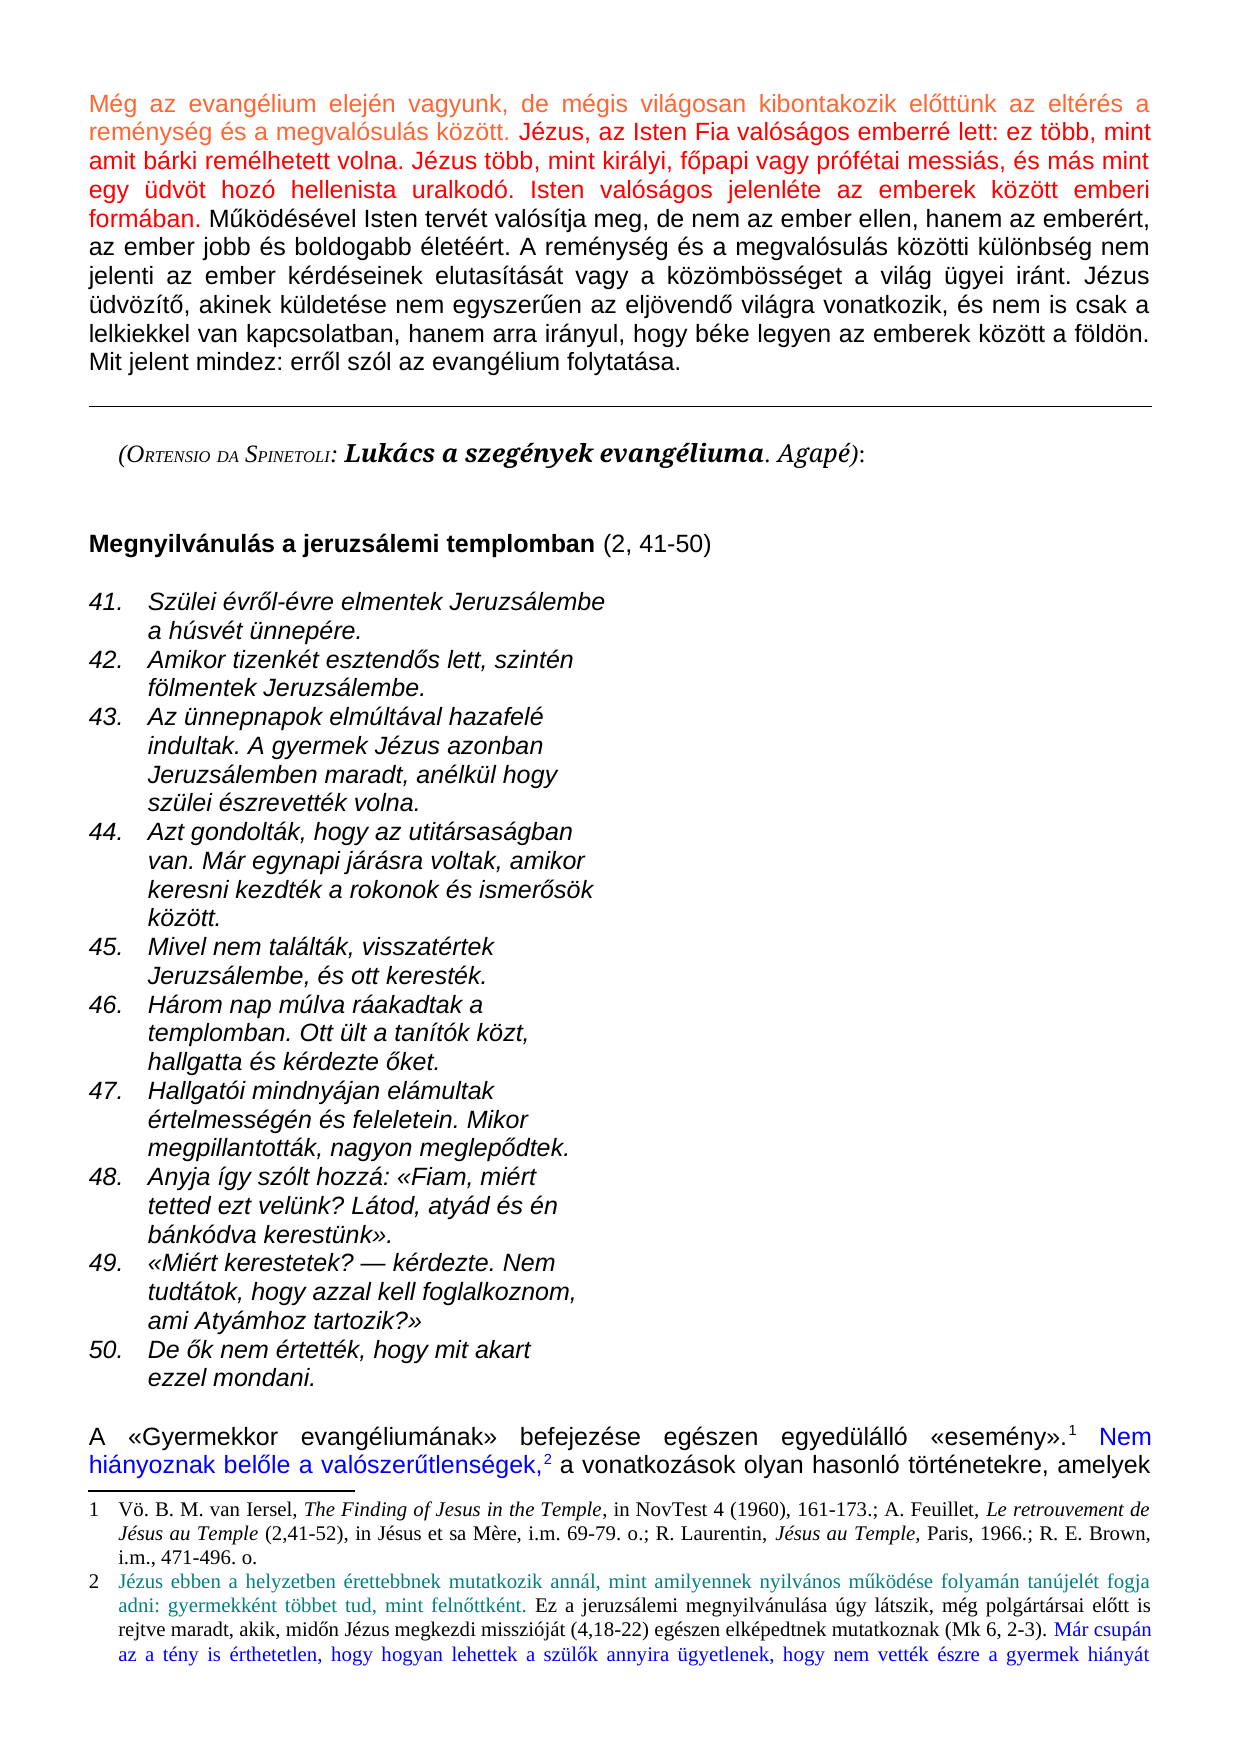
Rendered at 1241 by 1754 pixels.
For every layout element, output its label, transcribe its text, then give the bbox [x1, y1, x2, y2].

text Még az evangélium elején vagyunk, de mégis világosan kibontakozik előttünk az eltérés a reménység és a megvalósulás között. Jézus, az Isten Fia valóságos emberré lett: ez több, mint amit bárki remélhetett volna. Jézus több, mint királyi, főpapi vagy prófétai messiás, és más mint egy üdvöt hozó hellenista uralkodó. Isten valóságos jelenléte az emberek között emberi formában. Működésével Isten tervét valósítja meg, de nem az ember ellen, hanem az emberért, az ember jobb és boldogabb életéért. A reménység és a megvalósulás közötti különbség nem jelenti az ember kérdéseinek elutasítását vagy a közömbösséget a világ ügyei iránt. Jézus üdvözítő, akinek küldetése nem egyszerűen az eljövendő világra vonatkozik, és nem is csak a lelkiekkel van kapcsolatban, hanem arra irányul, hogy béke legyen az emberek között a földön. Mit jelent mindez: erről szól az evangélium folytatása. [88, 88, 1152, 376]
text 46. Három nap múlva ráakadtak a templomban. Ott ült a tanítók közt, hallgatta és kérdezte őket. [88, 990, 1152, 1076]
text Megnyilvánulás a jeruzsálemi templomban (2, 41-50) [88, 529, 1152, 558]
text 44. Azt gondolták, hogy az utitársaságban van. Már egynapi járásra voltak, amikor keresni kezdték a rokonok és ismerősök között. [88, 817, 1152, 932]
text Jézus ebben a helyzetben érettebbnek mutatkozik annál, mint amilyennek nyilvános működése folyamán tanújelét fogja adni: gyermekként többet tud, mint felnőttként. Ez a jeruzsálemi megnyilvánulása úgy látszik, még polgártársai előtt is rejtve maradt, akik, midőn Jézus megkezdi misszióját (4,18-22) egészen elképedtnek mutatkoznak (Mk 6, 2-3). Már csupán az a tény is érthetetlen, hogy hogyan lehettek a szülők annyira ügyetlenek, hogy nem vették észre a gyermek hiányát [88, 1569, 1152, 1665]
text 50. De ők nem értették, hogy mit akart ezzel mondani. [88, 1335, 1152, 1392]
text 41. Szülei évről-évre elmentek Jeruzsálembe a húsvét ünnepére. [88, 587, 1152, 645]
text A «Gyermekkor evangéliumának» befejezése egészen egyedülálló «esemény». Nem hiányoznak belőle a valószerűtlenségek, a vonatkozások olyan hasonló történetekre, amelyek [88, 1422, 1152, 1479]
text 48. Anyja így szólt hozzá: «Fiam, miért tetted ezt velünk? Látod, atyád és én bánkódva kerestünk». [88, 1162, 1152, 1248]
text 49. «Miért kerestetek? — kérdezte. Nem tudtátok, hogy azzal kell foglalkoznom, ami Atyámhoz tartozik?» [88, 1248, 1152, 1335]
text (Ortensio da Spinetoli: Lukács a szegények evangéliuma. Agapé): [88, 407, 1152, 499]
text 47. Hallgatói mindnyájan elámultak értelmességén és feleletein. Mikor megpillantották, nagyon meglepődtek. [88, 1076, 1152, 1162]
text Vö. B. M. van Iersel, The Finding of Jesus in the Temple, in NovTest 4 (1960), 161-173.; A. Feuillet, Le retrouvement de Jésus au Temple (2,41-52), in Jésus et sa Mère, i.m. 69-79. o.; R. Laurentin, Jésus au Temple, Paris, 1966.; R. E. Brown, i.m., 471-496. o. [88, 1497, 1152, 1569]
text 43. Az ünnepnapok elmúltával hazafelé indultak. A gyermek Jézus azonban Jeruzsálemben maradt, anélkül hogy szülei észrevették volna. [88, 702, 1152, 817]
text 45. Mivel nem találták, visszatértek Jeruzsálembe, és ott keresték. [88, 932, 1152, 990]
text 42. Amikor tizenkét esztendős lett, szintén fölmentek Jeruzsálembe. [88, 645, 1152, 702]
